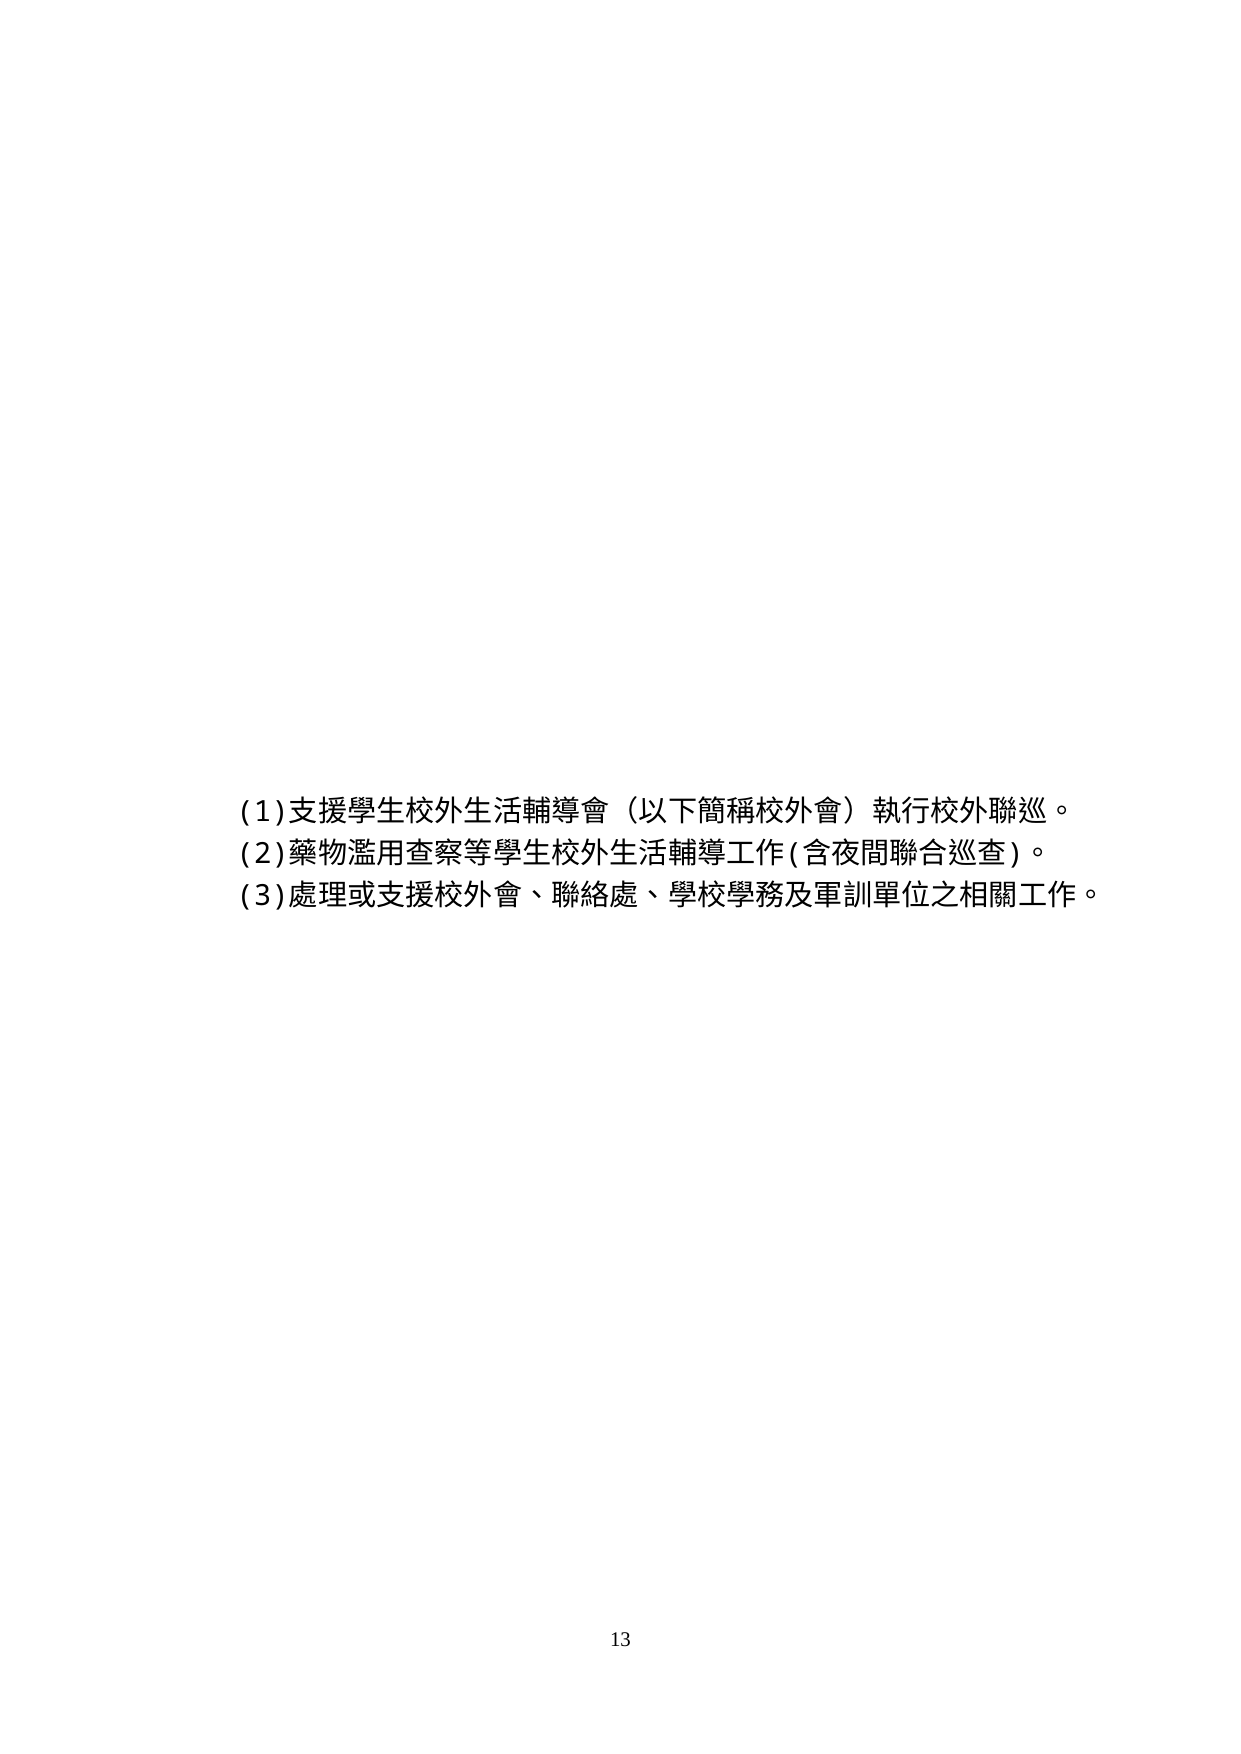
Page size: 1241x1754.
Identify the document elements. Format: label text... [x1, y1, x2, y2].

text (2)藥物濫用查察等學生校外生活輔導工作(含夜間聯合巡查)。 [118, 830, 1122, 872]
text (1)支援學生校外生活輔導會（以下簡稱校外會）執行校外聯巡。 [118, 788, 1122, 830]
text (3)處理或支援校外會、聯絡處、學校學務及軍訓單位之相關工作。 [118, 872, 1122, 913]
